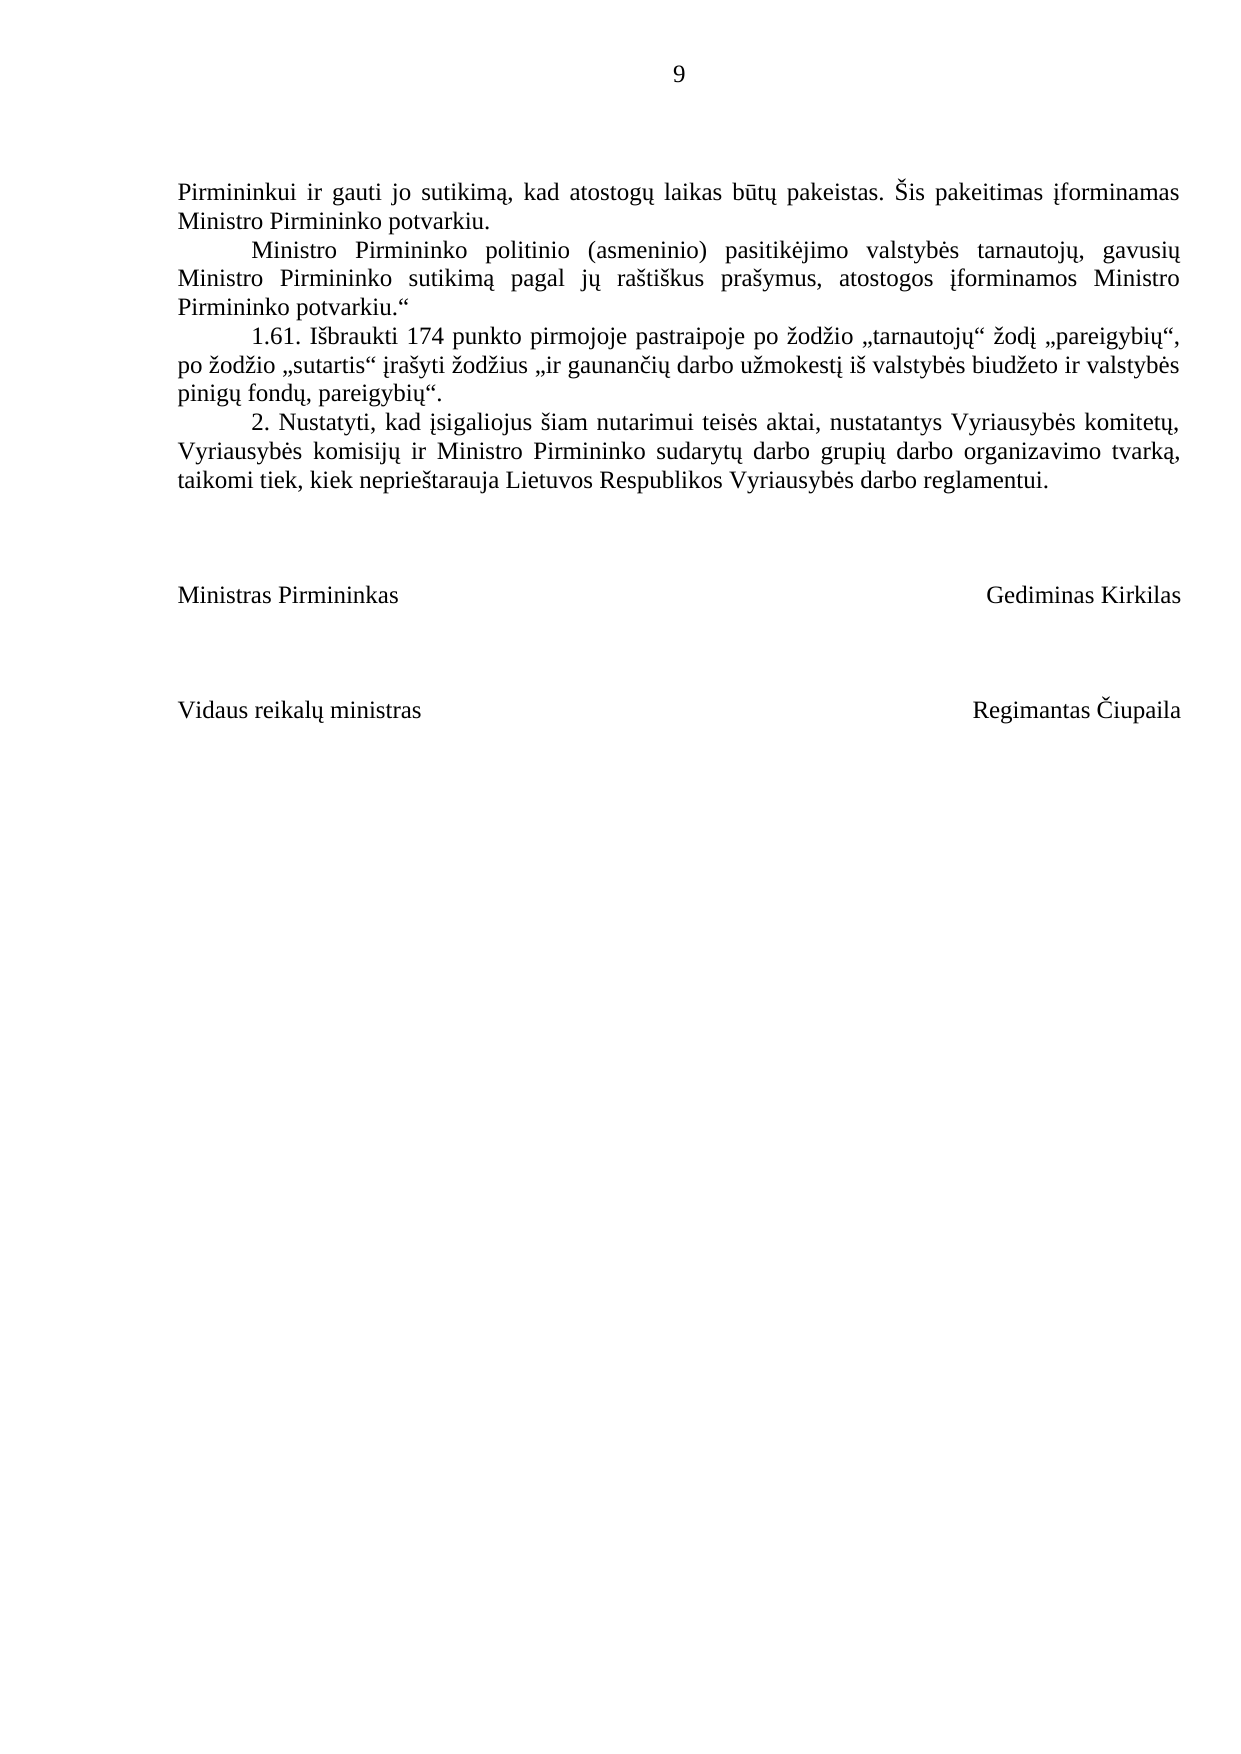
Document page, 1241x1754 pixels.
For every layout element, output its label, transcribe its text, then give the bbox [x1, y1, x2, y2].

text 2. Nustatyti, kad įsigaliojus šiam nutarimui teisės aktai, nustatantys Vyriausybės komitetų, Vyriausybės komisijų ir Ministro Pirmininko sudarytų darbo grupių darbo organizavimo tvarką, taikomi tiek, kiek neprieštarauja Lietuvos Respublikos Vyriausybės darbo reglamentui. [177, 407, 1181, 493]
text 1.61. Išbraukti 174 punkto pirmojoje pastraipoje po žodžio „tarnautojų“ žodį „pareigybių“, po žodžio „sutartis“ įrašyti žodžius „ir gaunančių darbo užmokestį iš valstybės biudžeto ir valstybės pinigų fondų, pareigybių“. [177, 321, 1181, 407]
text Pirmininkui ir gauti jo sutikimą, kad atostogų laikas būtų pakeistas. Šis pakeitimas įforminamas Ministro Pirmininko potvarkiu. [177, 177, 1181, 235]
text Vidaus reikalų ministras Regimantas Čiupaila [177, 695, 1181, 723]
text Ministro Pirmininko politinio (asmeninio) pasitikėjimo valstybės tarnautojų, gavusių Ministro Pirmininko sutikimą pagal jų raštiškus prašymus, atostogos įforminamos Ministro Pirmininko potvarkiu.“ [177, 235, 1181, 321]
text Ministras Pirmininkas Gediminas Kirkilas [177, 580, 1181, 608]
